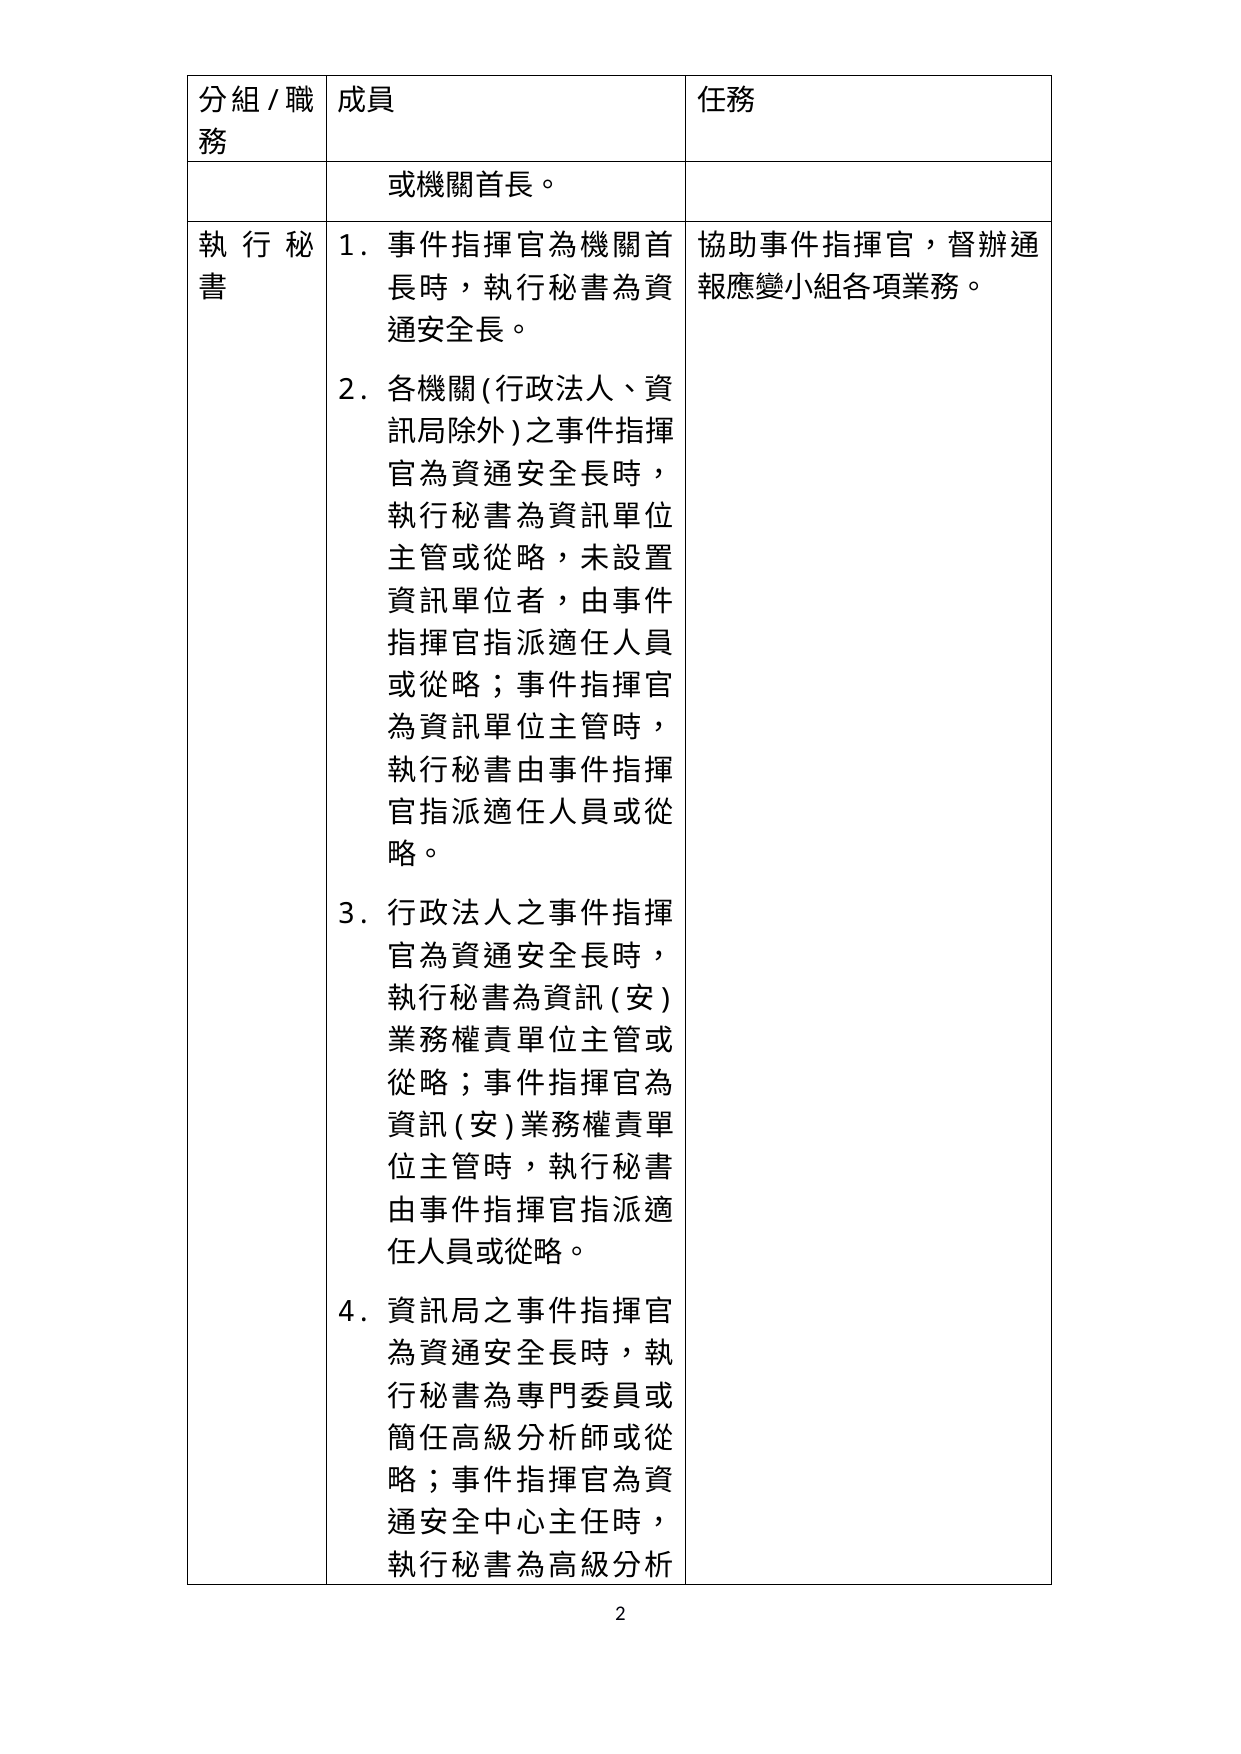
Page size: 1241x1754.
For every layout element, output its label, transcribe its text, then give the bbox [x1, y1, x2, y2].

table_cell 或機關首長。 [327, 162, 685, 221]
table_header 任務 [686, 76, 1051, 161]
table_header 成員 [327, 76, 685, 161]
table_cell 協助事件指揮官，督辦通報應變小組各項業務。 [686, 222, 1051, 1583]
table_cell 事件指揮官為機關首長時，執行秘書為資通安全長。 各機關(行政法人、資訊局除外)之事件指揮官為資通安全長時，執行秘書為資訊單位主管或從略，未設置資訊單位者，由事件指揮官指派適任人員或從略；事件指揮官為資訊單位主管時，執行秘書由事件指揮官指派適任人員或從略。 行政法人之事件指揮官為資通安全長時，執行秘書為資訊(安)業務權責單位主管或從略；事件指揮官為資訊(安)業務權責單位主管時，執行秘書由事件指揮官指派適任人員或從略。 資訊局之事件指揮官為資通安全長時，執行秘書為專門委員或簡任高級分析師或從略；事件指揮官為資通安全中心主任時，執行秘書為高級分析 [327, 222, 685, 1583]
table_cell 執行秘書 [188, 222, 326, 1583]
table_cell [686, 162, 1051, 221]
table_cell [188, 162, 326, 221]
table_header 分組/職務 [188, 76, 326, 161]
